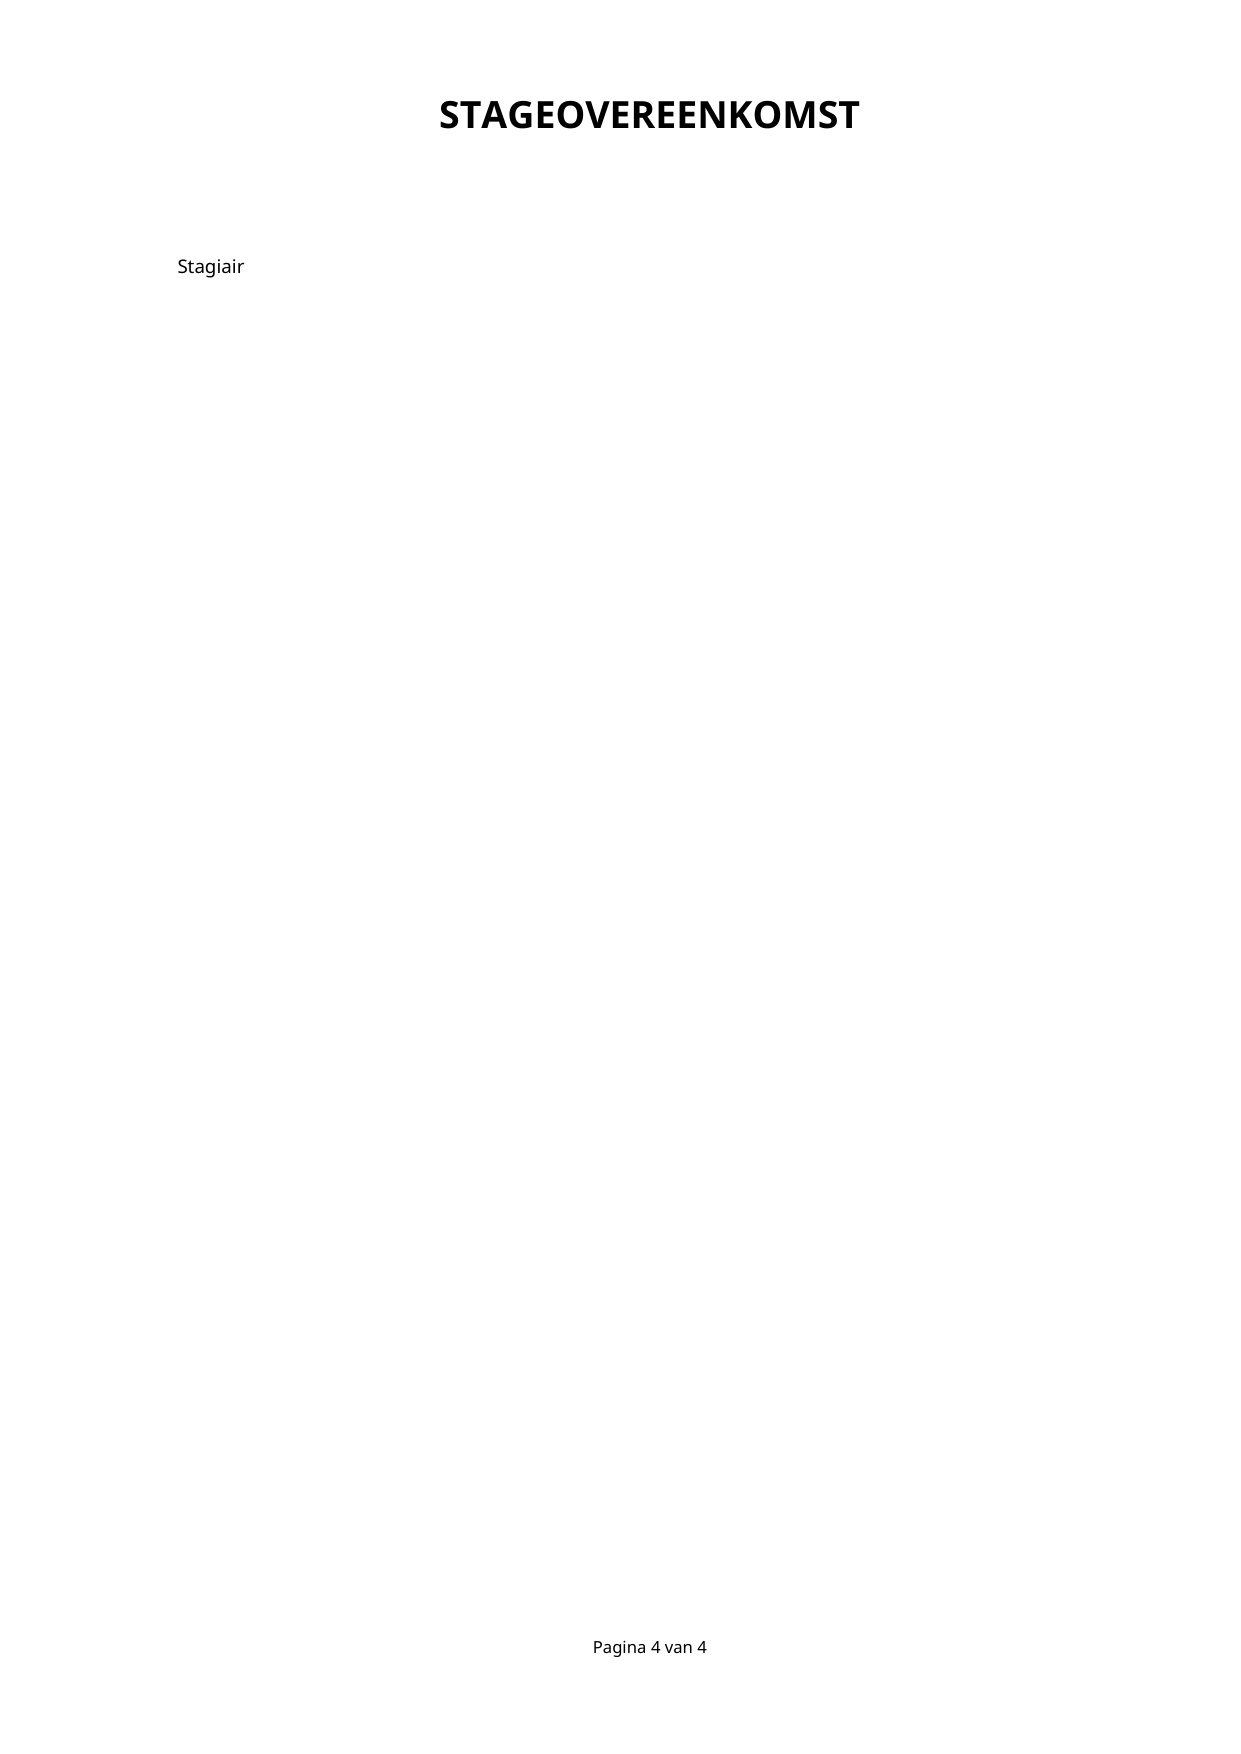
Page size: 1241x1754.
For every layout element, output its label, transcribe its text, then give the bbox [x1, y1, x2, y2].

text Stagiair [177, 254, 1122, 279]
